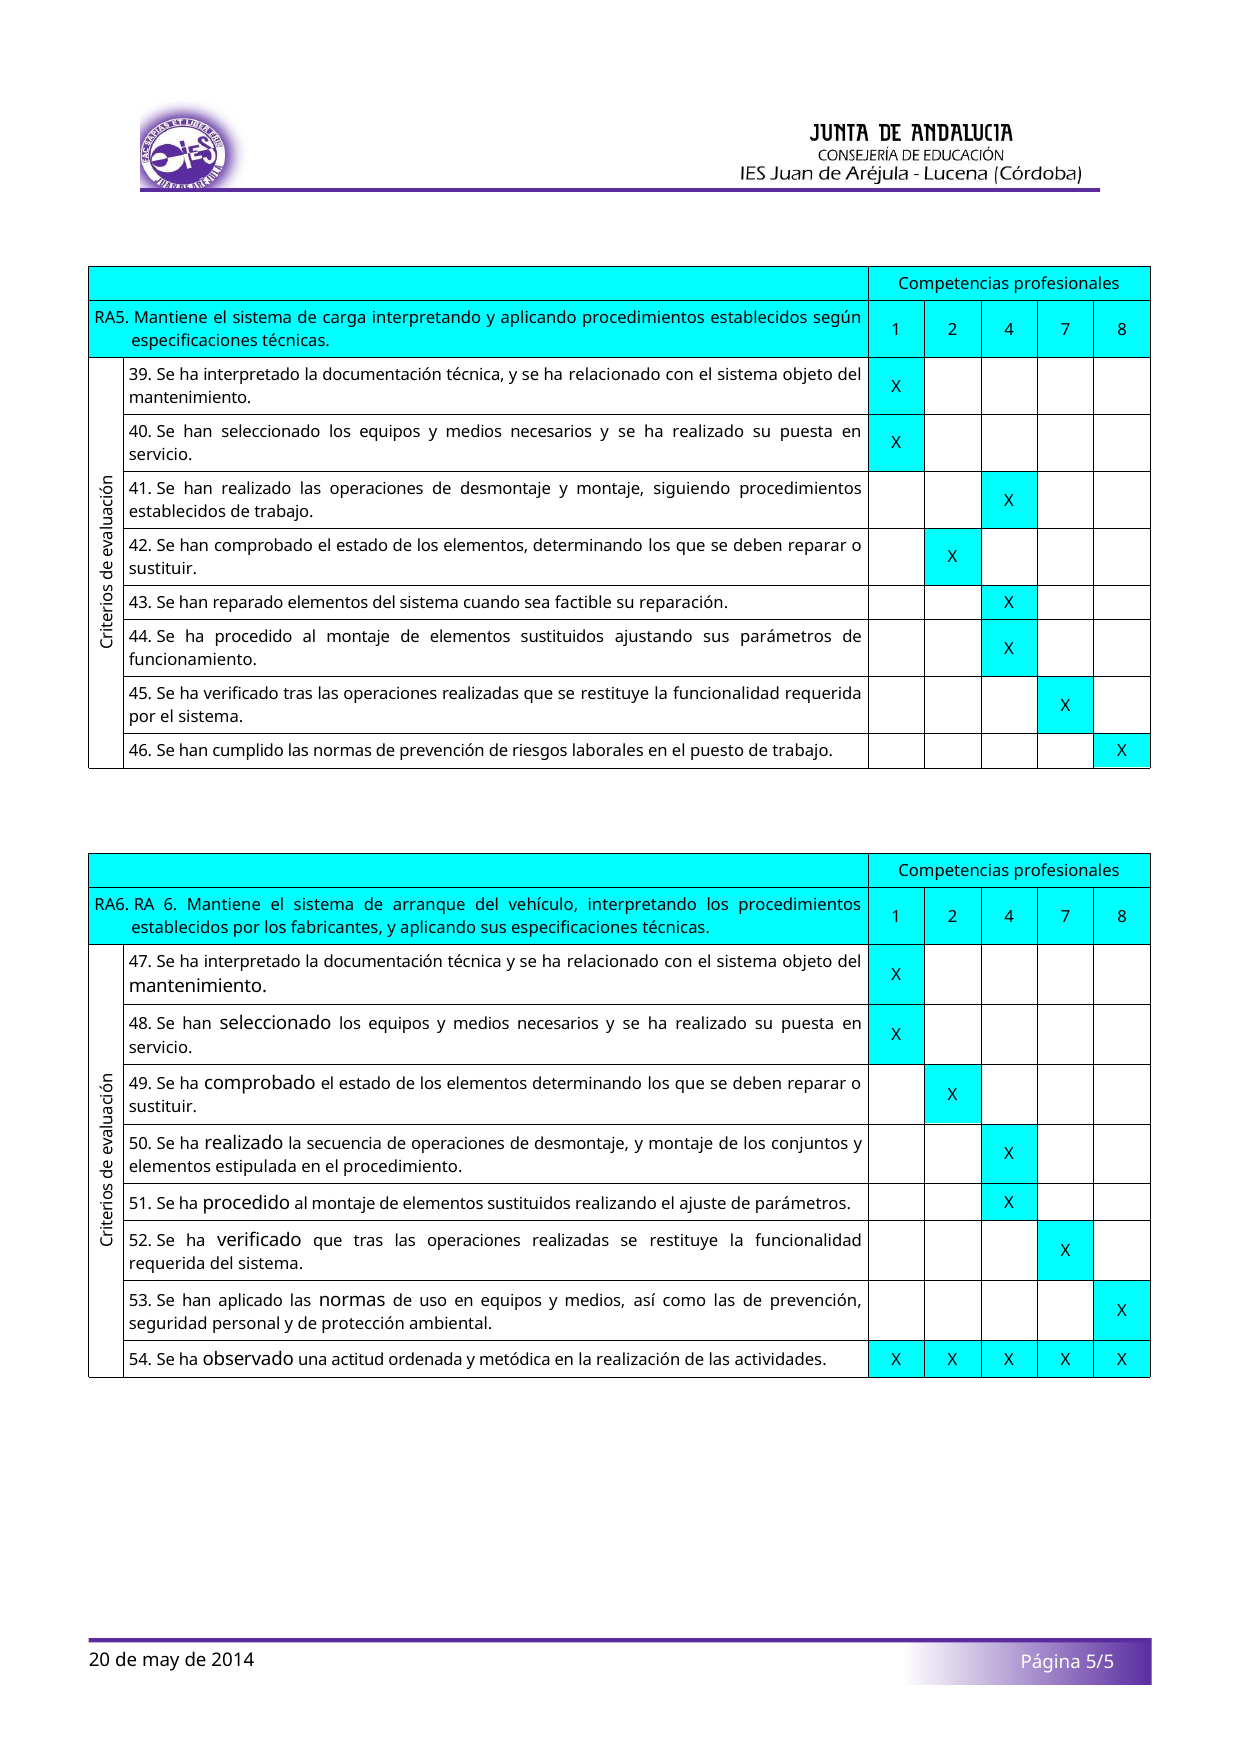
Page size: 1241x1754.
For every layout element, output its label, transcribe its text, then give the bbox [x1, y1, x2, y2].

table_cell [1094, 620, 1150, 676]
table_cell X [1038, 1221, 1093, 1280]
table_cell [869, 1184, 924, 1220]
table_cell [1038, 529, 1093, 585]
table_cell [925, 734, 981, 767]
table_cell Criterios de evaluación [89, 945, 123, 1377]
table_cell X [925, 1065, 981, 1123]
table_cell [1038, 358, 1093, 414]
table_cell Se han realizado las operaciones de desmontaje y montaje, siguiendo procedimientos establecidos de trabajo. [124, 472, 868, 528]
table_cell 8 [1094, 888, 1150, 944]
table_cell X [1038, 1341, 1093, 1377]
table_cell [1038, 1125, 1093, 1183]
table_cell X [982, 586, 1037, 619]
table_cell X [1094, 734, 1150, 767]
table_cell [869, 1065, 924, 1123]
table_cell [1094, 472, 1150, 528]
table_cell [925, 677, 981, 733]
table_cell [1094, 529, 1150, 585]
table_cell X [869, 415, 924, 471]
table_cell [982, 415, 1037, 471]
table_cell [925, 1184, 981, 1220]
table_cell X [982, 1184, 1037, 1220]
table_cell [1094, 586, 1150, 619]
table_cell [1094, 945, 1150, 1004]
table_cell 8 [1094, 301, 1150, 357]
table_cell [869, 586, 924, 619]
table_cell [925, 620, 981, 676]
table_cell [925, 1005, 981, 1064]
table_cell [869, 620, 924, 676]
table_cell X [869, 358, 924, 414]
table_cell Se ha interpretado la documentación técnica y se ha relacionado con el sistema objeto del mantenimiento. [124, 945, 868, 1004]
table_cell Se han seleccionado los equipos y medios necesarios y se ha realizado su puesta en servicio. [124, 1005, 868, 1064]
table_cell X [869, 1005, 924, 1064]
table_cell [1094, 1125, 1150, 1183]
table_cell X [982, 1341, 1037, 1377]
table_cell [1038, 1184, 1093, 1220]
table_cell 7 [1038, 301, 1093, 357]
table_cell [982, 1065, 1037, 1123]
table_cell [1094, 677, 1150, 733]
table_cell [869, 1281, 924, 1340]
table_cell Se han comprobado el estado de los elementos, determinando los que se deben reparar o sustituir. [124, 529, 868, 585]
table_cell 2 [925, 888, 981, 944]
table_cell Se ha interpretado la documentación técnica, y se ha relacionado con el sistema objeto del mantenimiento. [124, 358, 868, 414]
table_cell Se ha procedido al montaje de elementos sustituidos realizando el ajuste de parámetros. [124, 1184, 868, 1220]
table_cell [1038, 472, 1093, 528]
table_cell 1 [869, 888, 924, 944]
table_cell X [982, 620, 1037, 676]
table_cell [982, 1281, 1037, 1340]
table_cell X [925, 529, 981, 585]
table_cell [869, 677, 924, 733]
table_cell [1038, 1281, 1093, 1340]
table_cell Se ha verificado tras las operaciones realizadas que se restituye la funcionalidad requerida por el sistema. [124, 677, 868, 733]
table_cell [1094, 1005, 1150, 1064]
table_cell X [982, 1125, 1037, 1183]
table_cell [925, 472, 981, 528]
table_cell [982, 1221, 1037, 1280]
table_cell Se ha verificado que tras las operaciones realizadas se restituye la funcionalidad requerida del sistema. [124, 1221, 868, 1280]
table_cell Se han seleccionado los equipos y medios necesarios y se ha realizado su puesta en servicio. [124, 415, 868, 471]
table_cell [869, 472, 924, 528]
table_cell Se han aplicado las normas de uso en equipos y medios, así como las de prevención, seguridad personal y de protección ambiental. [124, 1281, 868, 1340]
table_cell [869, 1221, 924, 1280]
table_cell Se han reparado elementos del sistema cuando sea factible su reparación. [124, 586, 868, 619]
table_cell [1038, 734, 1093, 767]
table_cell X [1094, 1341, 1150, 1377]
table_cell [982, 358, 1037, 414]
table_cell [1038, 1005, 1093, 1064]
table_cell [925, 586, 981, 619]
table_header [89, 854, 868, 887]
table_cell [925, 1281, 981, 1340]
table_cell [1094, 1221, 1150, 1280]
table_cell X [1038, 677, 1093, 733]
table_header Competencias profesionales [869, 267, 1150, 300]
table_cell [869, 1125, 924, 1183]
table_cell Criterios de evaluación [89, 358, 123, 767]
table_cell [1038, 415, 1093, 471]
table_cell [925, 358, 981, 414]
picture [140, 97, 1101, 192]
table_cell Se ha procedido al montaje de elementos sustituidos ajustando sus parámetros de funcionamiento. [124, 620, 868, 676]
table_header [89, 267, 868, 300]
table_cell 2 [925, 301, 981, 357]
table_cell X [925, 1341, 981, 1377]
table_cell 7 [1038, 888, 1093, 944]
table_cell Se ha comprobado el estado de los elementos determinando los que se deben reparar o sustituir. [124, 1065, 868, 1123]
table_cell [982, 945, 1037, 1004]
table_cell [925, 1221, 981, 1280]
table_cell Se han cumplido las normas de prevención de riesgos laborales en el puesto de trabajo. [124, 734, 868, 767]
table_cell [1094, 415, 1150, 471]
table_cell X [982, 472, 1037, 528]
table_cell [1094, 1184, 1150, 1220]
table_cell [982, 677, 1037, 733]
table_cell X [1094, 1281, 1150, 1340]
table_cell [869, 734, 924, 767]
table_cell RA 6. Mantiene el sistema de arranque del vehículo, interpretando los procedimientos establecidos por los fabricantes, y aplicando sus especificaciones técnicas. [89, 888, 868, 944]
table_cell [1038, 945, 1093, 1004]
table_cell 4 [982, 301, 1037, 357]
table_header Competencias profesionales [869, 854, 1150, 887]
table_cell [1094, 358, 1150, 414]
table_cell [1094, 1065, 1150, 1123]
table_cell [1038, 586, 1093, 619]
table_cell [1038, 1065, 1093, 1123]
table_cell X [869, 1341, 924, 1377]
table_cell [869, 529, 924, 585]
table_cell [925, 945, 981, 1004]
table_cell [925, 415, 981, 471]
table_cell X [869, 945, 924, 1004]
table_cell 1 [869, 301, 924, 357]
table_cell Se ha realizado la secuencia de operaciones de desmontaje, y montaje de los conjuntos y elementos estipulada en el procedimiento. [124, 1125, 868, 1183]
table_cell [1038, 620, 1093, 676]
table_cell [982, 529, 1037, 585]
table_cell 4 [982, 888, 1037, 944]
table_cell [925, 1125, 981, 1183]
table_cell [982, 1005, 1037, 1064]
table_cell Mantiene el sistema de carga interpretando y aplicando procedimientos establecidos según especificaciones técnicas. [89, 301, 868, 357]
table_cell [982, 734, 1037, 767]
picture [88, 1638, 1152, 1685]
table_cell Se ha observado una actitud ordenada y metódica en la realización de las actividades. [124, 1341, 868, 1377]
